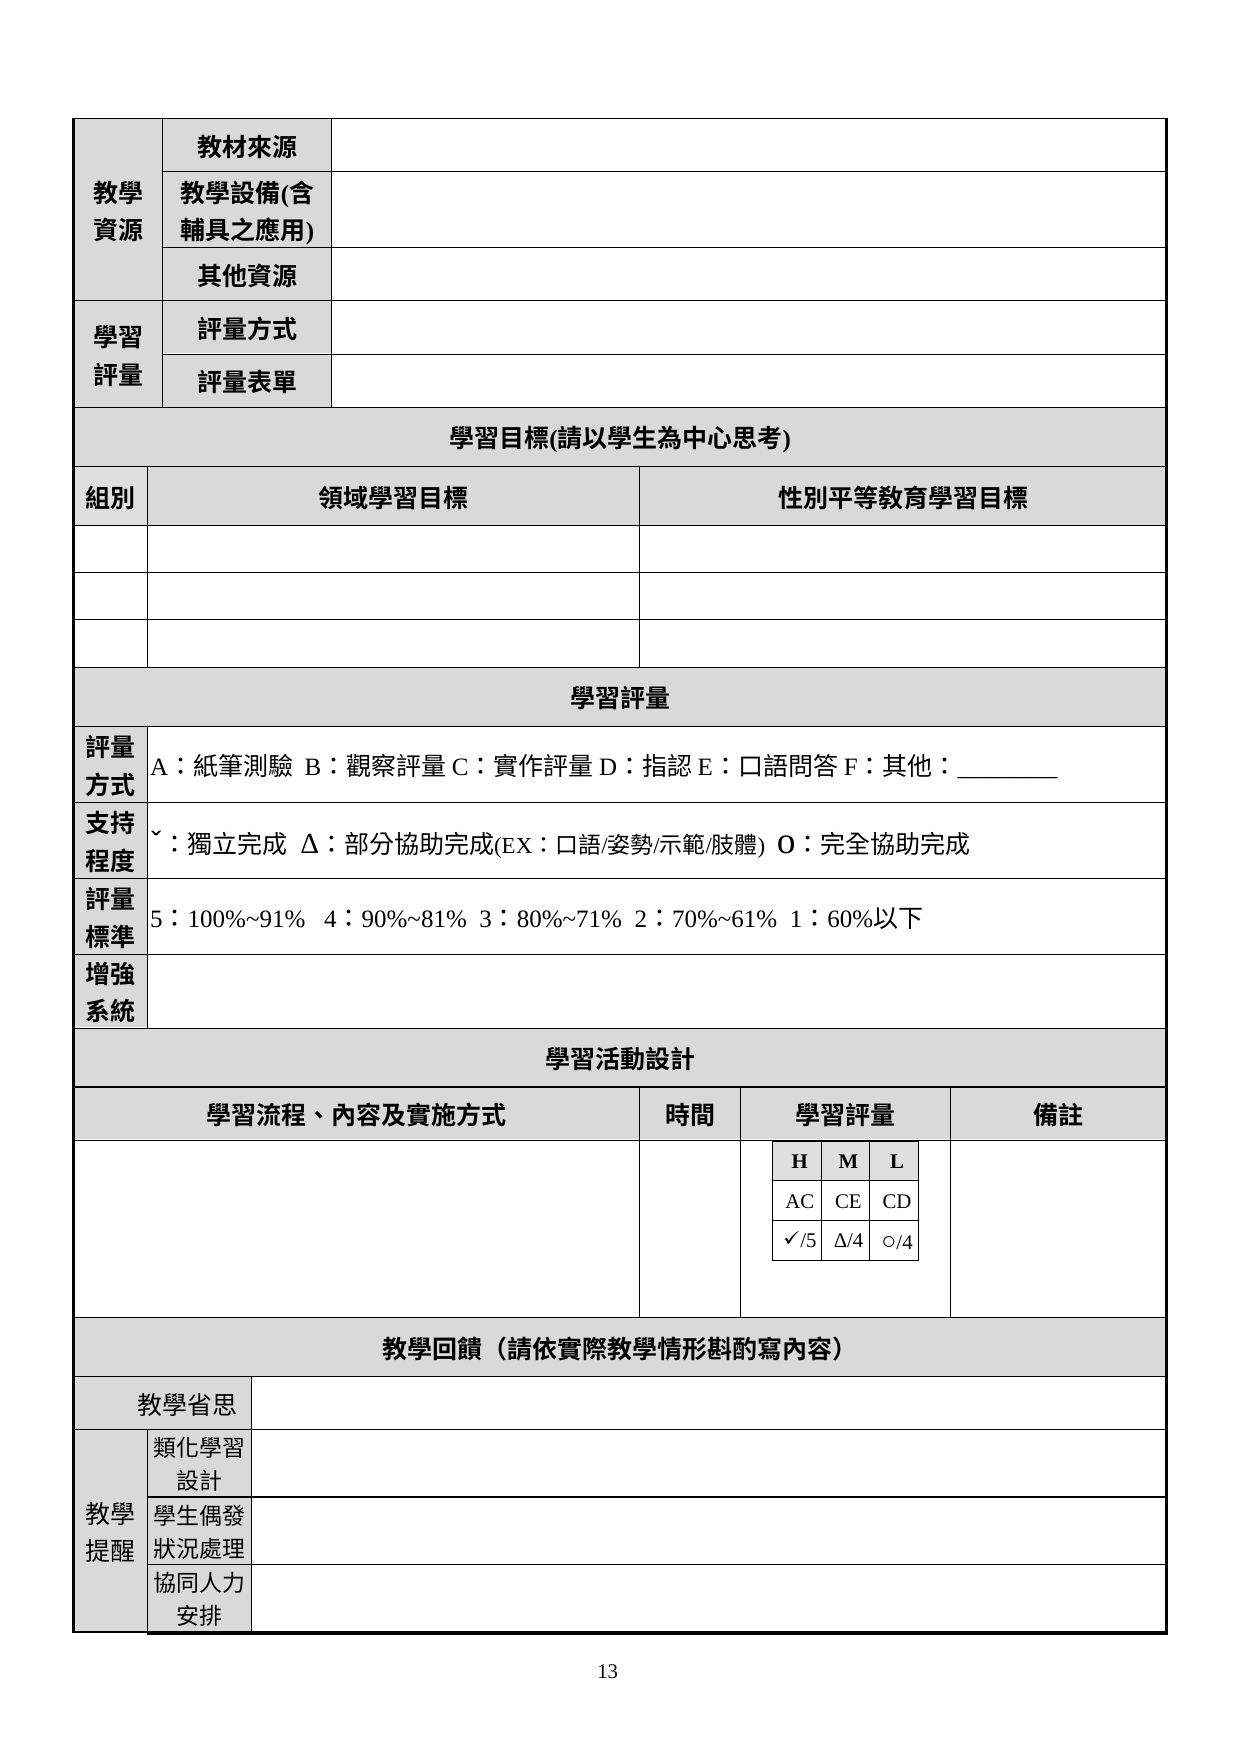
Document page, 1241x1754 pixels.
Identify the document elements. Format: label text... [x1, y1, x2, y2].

table_cell 時間 [640, 1088, 740, 1139]
table_cell 組別 [75, 467, 147, 525]
table_cell 備註 [951, 1088, 1165, 1139]
table_header H [773, 1142, 821, 1180]
table_cell [332, 355, 1165, 407]
table_cell [252, 1498, 1165, 1564]
table_cell 學習 評量 [75, 301, 162, 407]
table_cell 性別平等敎育學習目標 [640, 467, 1165, 525]
table_cell 支持程度 [75, 803, 147, 878]
table_cell [741, 1141, 950, 1317]
table_cell 增強系統 [75, 955, 147, 1027]
table_cell Δ/4 [822, 1221, 869, 1260]
table_cell A：紙筆測驗 B：觀察評量 C：實作評量 D：指認 E：口語問答 F：其他：________ [148, 727, 1165, 802]
table_cell /5 [773, 1221, 821, 1260]
table_cell 教材來源 [163, 119, 331, 171]
table_cell 5：100%~91% 4：90%~81% 3：80%~71% 2：70%~61% 1：60%以下 [148, 879, 1165, 954]
table_cell [332, 248, 1165, 300]
table_cell 教學 提醒 [75, 1430, 147, 1631]
table_cell [640, 573, 1165, 619]
table_cell 類化學習設計 [148, 1430, 251, 1496]
table_cell 學生偶發狀況處理 [148, 1498, 251, 1564]
table_cell [252, 1430, 1165, 1496]
table_cell 協同人力安排 [148, 1565, 251, 1631]
table_cell [951, 1141, 1165, 1317]
table_cell [332, 172, 1165, 247]
table_cell [252, 1565, 1165, 1631]
table_cell 學習評量 [741, 1088, 950, 1139]
table_cell 領域學習目標 [148, 467, 639, 525]
table_cell ˇ：獨立完成 Δ：部分協助完成(EX：口語/姿勢/示範/肢體) o：完全協助完成 [148, 803, 1165, 878]
table_cell 學習目標(請以學生為中心思考) [75, 408, 1165, 466]
table_cell 其他資源 [163, 248, 331, 300]
table_cell 教學 資源 [75, 119, 162, 300]
table_cell 學習活動設計 [75, 1029, 1165, 1086]
table_cell [75, 526, 147, 572]
table_cell 教學回饋（請依實際教學情形斟酌寫內容） [75, 1318, 1165, 1376]
table_cell [148, 620, 639, 667]
table_cell 教學設備(含 輔具之應用) [163, 172, 331, 247]
table_cell [148, 526, 639, 572]
table_cell [148, 573, 639, 619]
table_cell ○/4 [870, 1221, 918, 1260]
table_cell [332, 119, 1165, 171]
table_cell 評量表單 [163, 355, 331, 407]
table_cell [252, 1377, 1165, 1429]
table_cell 學習流程、內容及實施方式 [75, 1088, 639, 1139]
table_header M [822, 1142, 869, 1180]
table_cell AC [773, 1181, 821, 1220]
table_cell [640, 620, 1165, 667]
table_cell [75, 573, 147, 619]
table_cell [332, 301, 1165, 353]
table_cell 學習評量 [75, 668, 1165, 726]
table_cell 評量標準 [75, 879, 147, 954]
table_cell [640, 526, 1165, 572]
table_cell CD [870, 1181, 918, 1220]
table_cell 教學省思 [75, 1377, 251, 1429]
table_cell [75, 1141, 639, 1317]
table_cell 評量方式 [75, 727, 147, 802]
table_header L [870, 1142, 918, 1180]
table_cell 評量方式 [163, 301, 331, 353]
table_cell [640, 1141, 740, 1317]
table_cell CE [822, 1181, 869, 1220]
table_cell [148, 955, 1165, 1027]
table_cell [75, 620, 147, 667]
